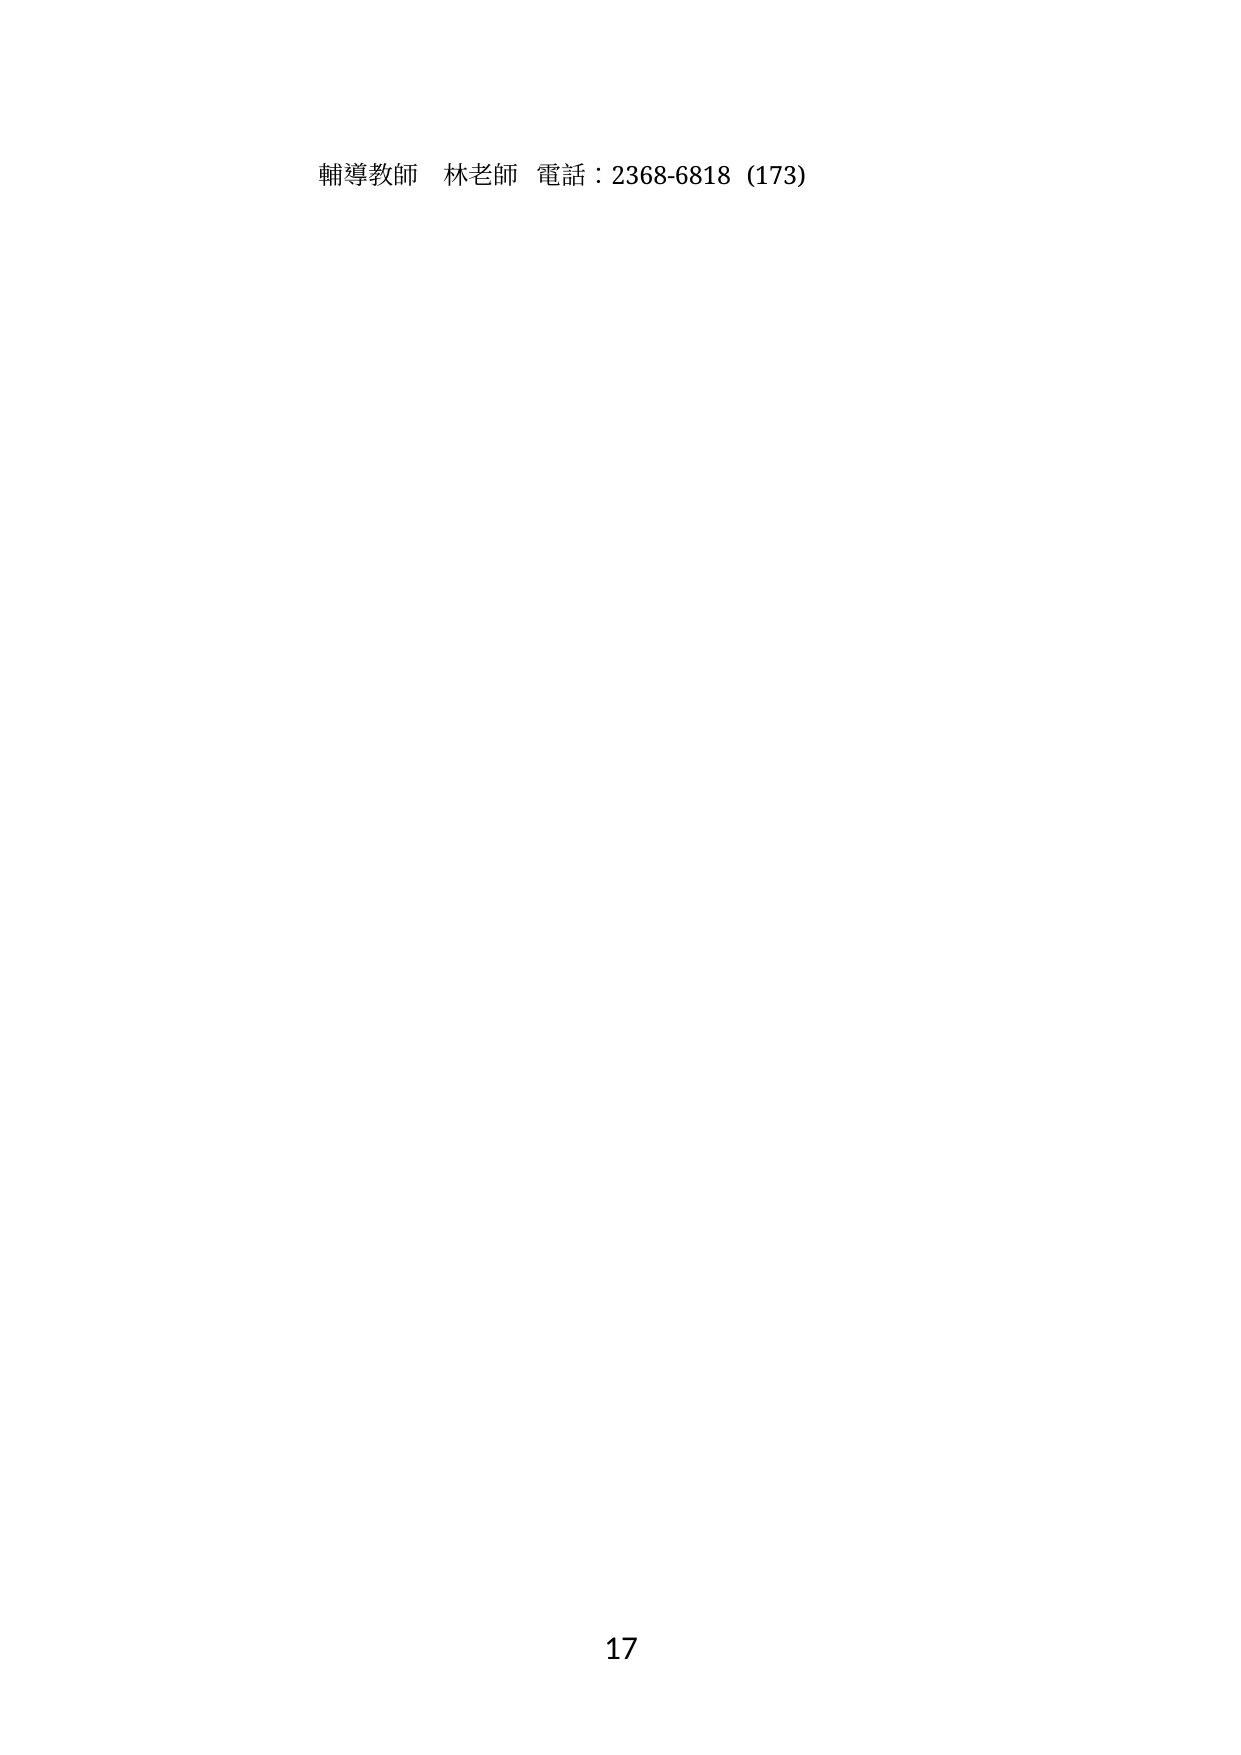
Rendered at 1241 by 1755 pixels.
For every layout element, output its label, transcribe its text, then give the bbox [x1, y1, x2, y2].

table_cell (173) [737, 156, 811, 192]
table_cell 林老師 [430, 156, 530, 192]
table_cell 電話：2368-6818 [530, 156, 737, 192]
table_cell 輔導教師 [188, 156, 430, 192]
